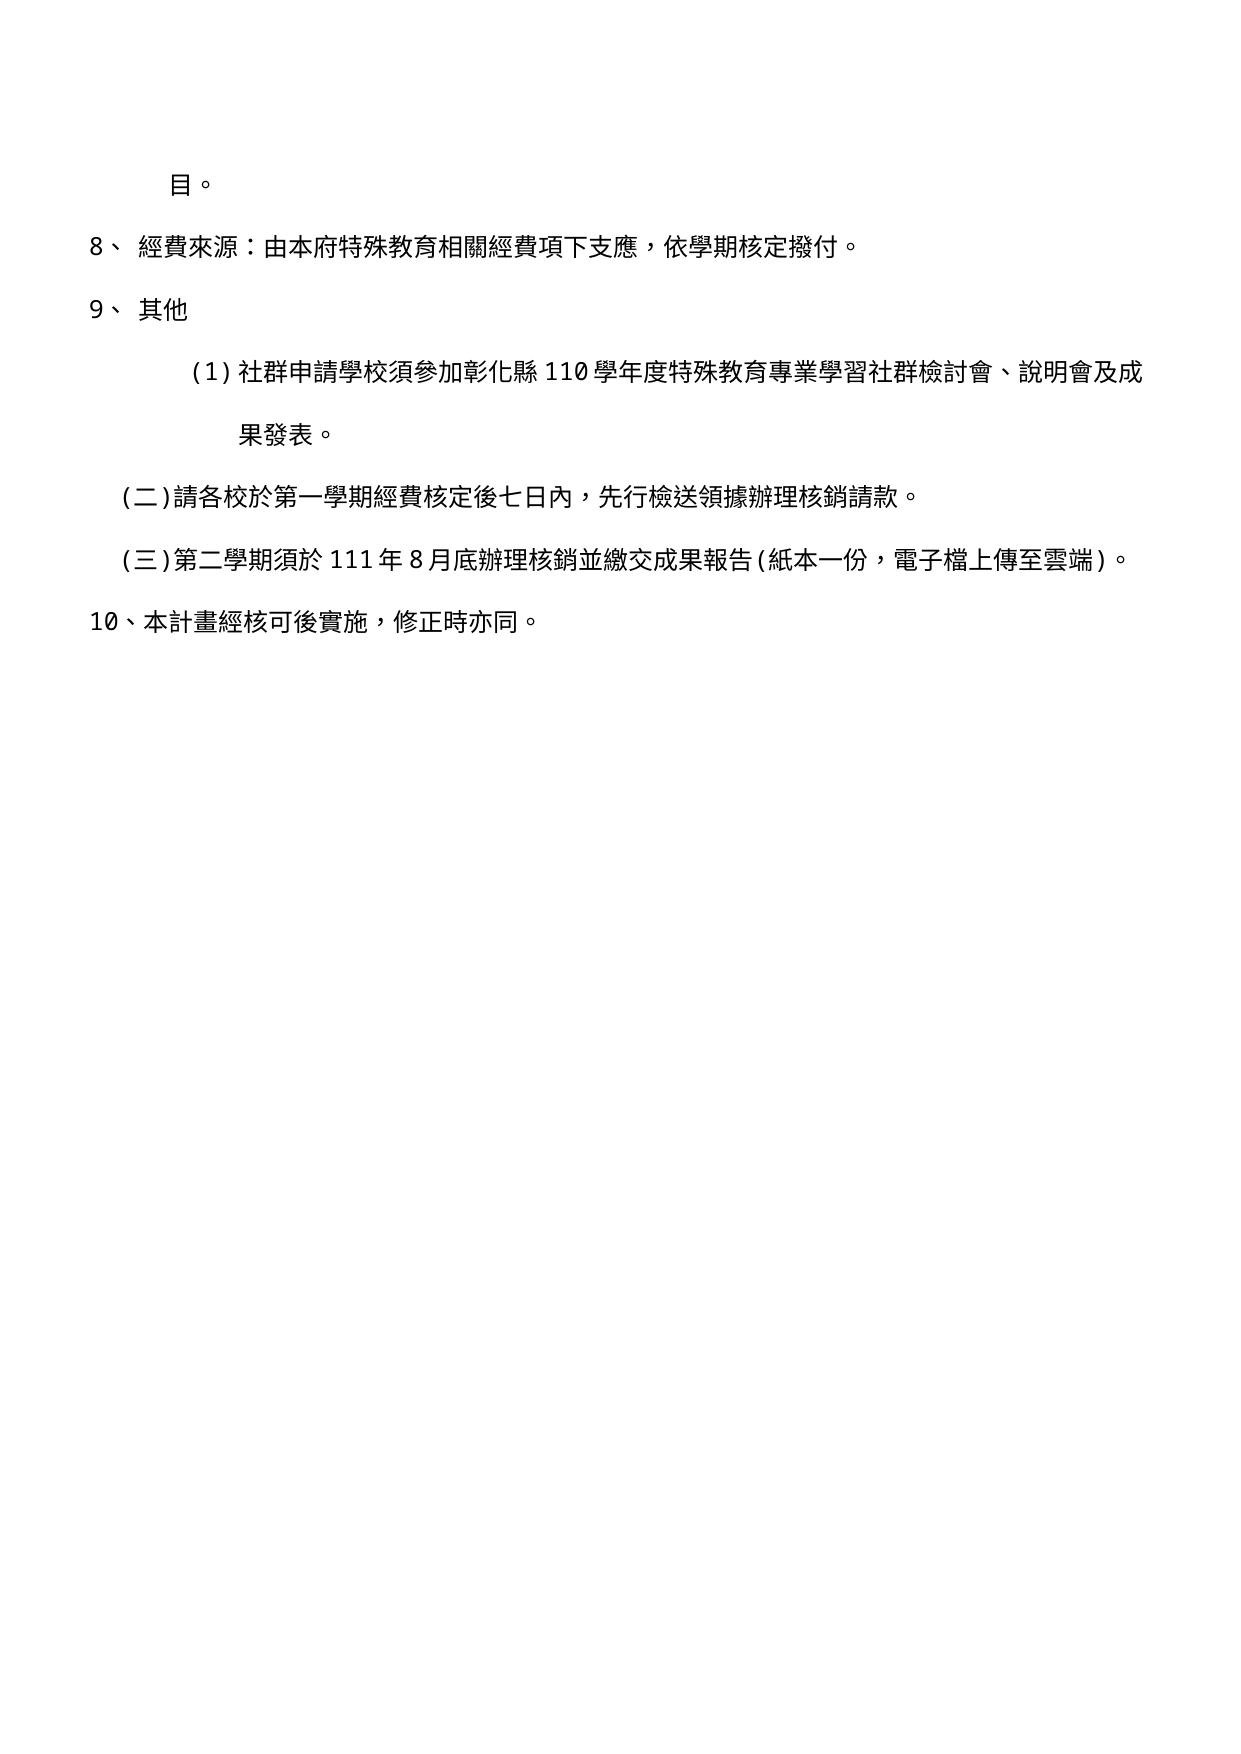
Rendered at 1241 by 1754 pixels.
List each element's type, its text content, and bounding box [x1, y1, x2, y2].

list 其他 [89, 267, 1152, 329]
text (三)第二學期須於111年8月底辦理核銷並繳交成果報告(紙本一份，電子檔上傳至雲端)。 [89, 517, 1152, 579]
list 社群申請學校須參加彰化縣110學年度特殊教育專業學習社群檢討會、說明會及成果發表。 [189, 329, 1152, 454]
list 本計畫經核可後實施，修正時亦同。 [89, 579, 1152, 642]
list 列入彰化縣高級中等以下學校特殊教育評鑑【身心障礙類】指標檢核表內學校特色加分項目。 [118, 142, 1152, 204]
text (二)請各校於第一學期經費核定後七日內，先行檢送領據辦理核銷請款。 [89, 454, 1152, 517]
list 經費來源：由本府特殊教育相關經費項下支應，依學期核定撥付。 [89, 204, 1152, 267]
